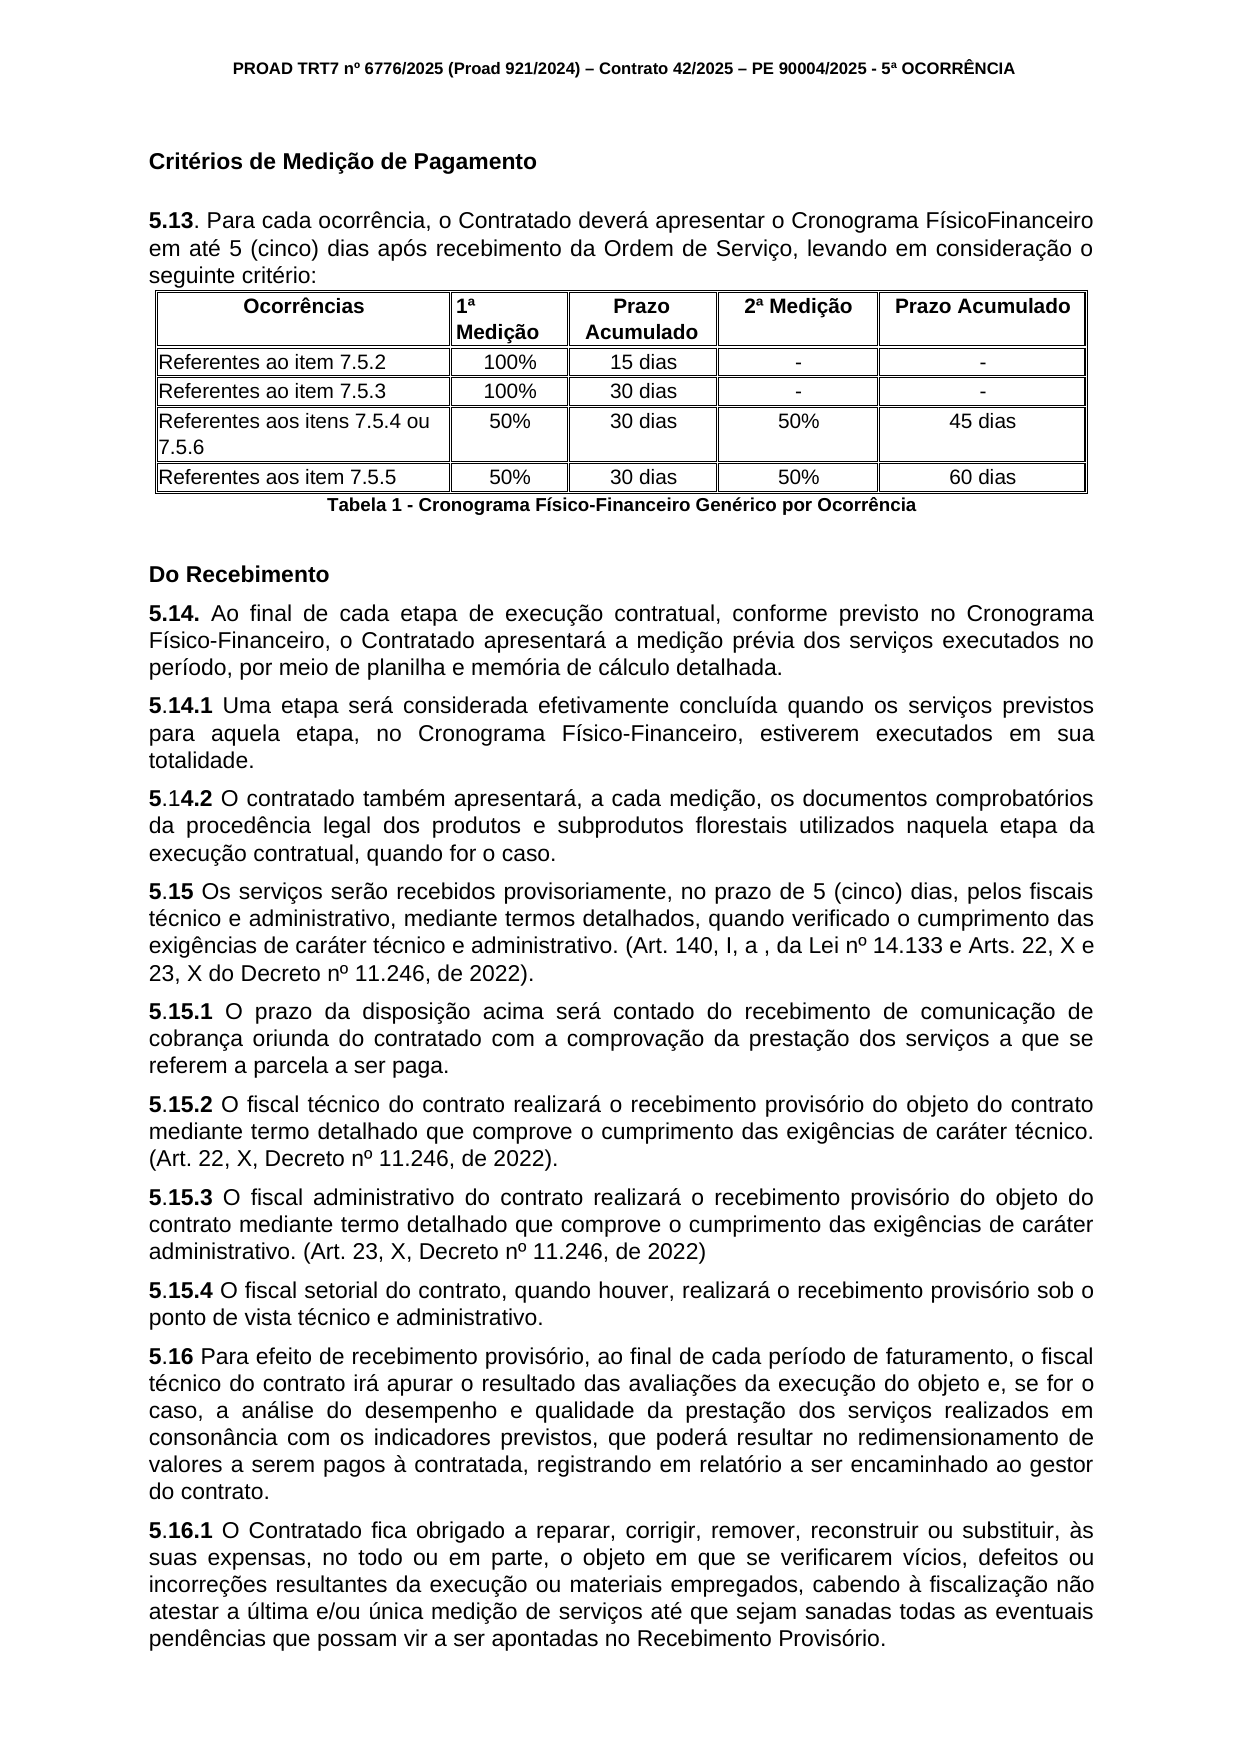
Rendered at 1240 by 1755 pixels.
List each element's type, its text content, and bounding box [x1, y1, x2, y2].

subtitle Critérios de Medição de Pagamento [149, 148, 1096, 174]
text Tabela 1 - Cronograma Físico-Financeiro Genérico por Ocorrência [149, 494, 1094, 515]
text 5.14.1 Uma etapa será considerada efetivamente concluída quando os serviços previstos para aquela etapa, no Cronograma Físico-Financeiro, estiverem executados em sua totalidade. [149, 692, 1095, 773]
table_cell Referentes aos itens 7.5.4 ou 7.5.6 [158, 408, 449, 461]
table_cell 45 dias [880, 408, 1084, 461]
table_cell 100% [452, 378, 567, 405]
table_cell Referentes ao item 7.5.3 [158, 378, 449, 405]
text 5.15.3 O fiscal administrativo do contrato realizará o recebimento provisório do objeto do contrato mediante termo detalhado que comprove o cumprimento das exigências de caráter administrativo. (Art. 23, X, Decreto nº 11.246, de 2022) [149, 1184, 1095, 1265]
table_cell - [719, 349, 877, 375]
table_cell 100% [452, 349, 567, 375]
text 5.14. Ao final de cada etapa de execução contratual, conforme previsto no Cronograma Físico-Financeiro, o Contratado apresentará a medição prévia dos serviços executados no período, por meio de planilha e memória de cálculo detalhada. [149, 599, 1095, 680]
table_cell 30 dias [570, 378, 716, 405]
table_cell 15 dias [570, 349, 716, 375]
table_cell 50% [452, 408, 567, 461]
text 5.15.4 O fiscal setorial do contrato, quando houver, realizará o recebimento provisório sob o ponto de vista técnico e administrativo. [149, 1277, 1095, 1331]
text 5.15.2 O fiscal técnico do contrato realizará o recebimento provisório do objeto do contrato mediante termo detalhado que comprove o cumprimento das exigências de caráter técnico. (Art. 22, X, Decreto nº 11.246, de 2022). [149, 1091, 1095, 1172]
table_cell 50% [719, 408, 877, 461]
table_cell - [880, 349, 1084, 375]
table_cell 30 dias [570, 464, 716, 491]
table_cell 60 dias [880, 464, 1084, 491]
table_cell - [719, 378, 877, 405]
text 5.14.2 O contratado também apresentará, a cada medição, os documentos comprobatórios da procedência legal dos produtos e subprodutos florestais utilizados naquela etapa da execução contratual, quando for o caso. [149, 785, 1095, 866]
table_header Prazo Acumulado [880, 293, 1084, 345]
table_header 2ª Medição [719, 293, 877, 345]
text 5.15.1 O prazo da disposição acima será contado do recebimento de comunicação de cobrança oriunda do contratado com a comprovação da prestação dos serviços a que se referem a parcela a ser paga. [149, 998, 1095, 1079]
text 5.15 Os serviços serão recebidos provisoriamente, no prazo de 5 (cinco) dias, pelos fiscais técnico e administrativo, mediante termos detalhados, quando verificado o cumprimento das exigências de caráter técnico e administrativo. (Art. 140, I, a , da Lei nº 14.133 e Arts. 22, X e 23, X do Decreto nº 11.246, de 2022). [149, 878, 1095, 986]
subtitle Do Recebimento [149, 561, 1096, 587]
text 5.13. Para cada ocorrência, o Contratado deverá apresentar o Cronograma FísicoFinanceiro em até 5 (cinco) dias após recebimento da Ordem de Serviço, levando em consideração o seguinte critério: [149, 207, 1095, 288]
table_header 1ª Medição [452, 293, 567, 345]
table_cell 50% [719, 464, 877, 491]
table_cell - [880, 378, 1084, 405]
table_cell 50% [452, 464, 567, 491]
text 5.16.1 O Contratado fica obrigado a reparar, corrigir, remover, reconstruir ou substituir, às suas expensas, no todo ou em parte, o objeto em que se verificarem vícios, defeitos ou incorreções resultantes da execução ou materiais empregados, cabendo à fiscalização não atestar a última e/ou única medição de serviços até que sejam sanadas todas as eventuais pendências que possam vir a ser apontadas no Recebimento Provisório. [149, 1517, 1095, 1652]
table_cell 30 dias [570, 408, 716, 461]
table_cell Referentes aos item 7.5.5 [158, 464, 449, 491]
table_header Prazo Acumulado [570, 293, 716, 345]
table_header Ocorrências [158, 293, 449, 345]
table_cell Referentes ao item 7.5.2 [158, 349, 449, 375]
text 5.16 Para efeito de recebimento provisório, ao final de cada período de faturamento, o fiscal técnico do contrato irá apurar o resultado das avaliações da execução do objeto e, se for o caso, a análise do desempenho e qualidade da prestação dos serviços realizados em consonância com os indicadores previstos, que poderá resultar no redimensionamento de valores a serem pagos à contratada, registrando em relatório a ser encaminhado ao gestor do contrato. [149, 1343, 1095, 1505]
